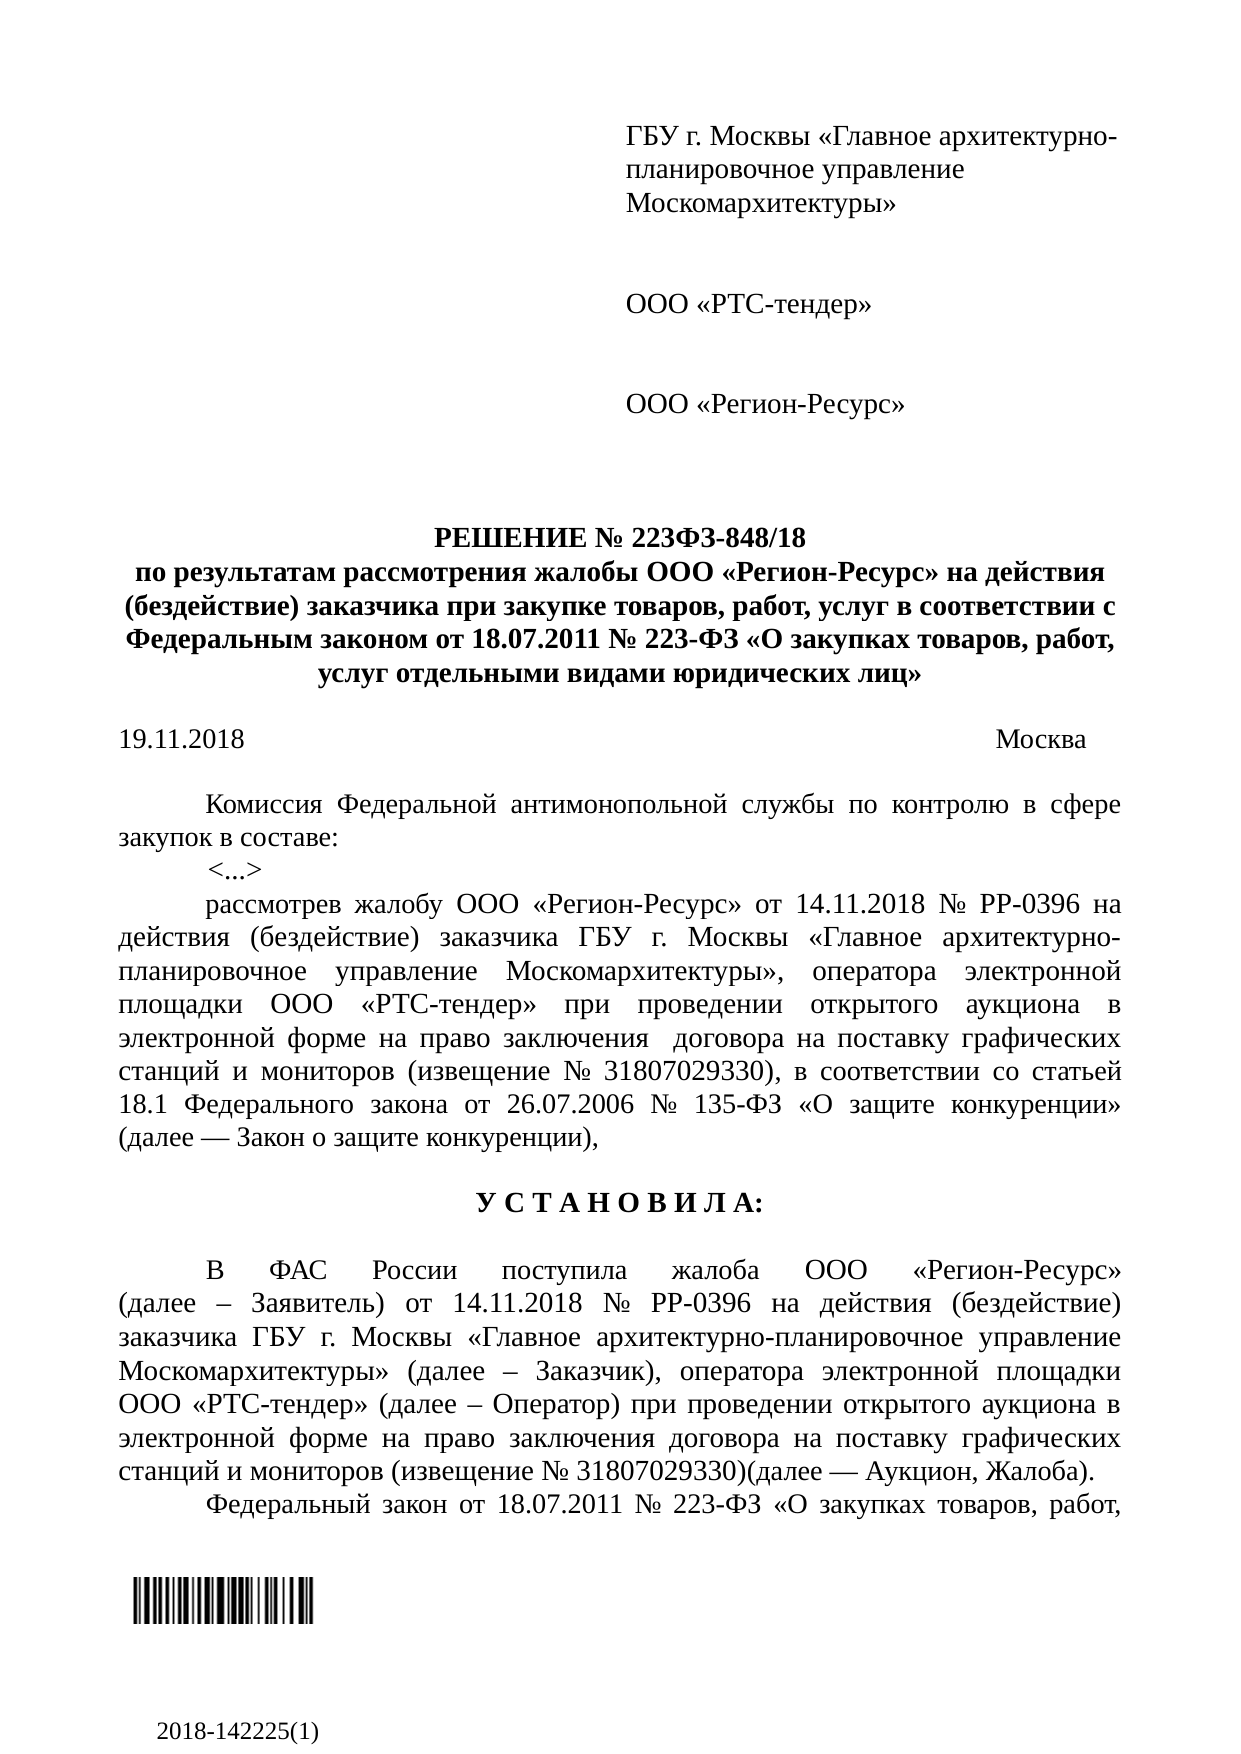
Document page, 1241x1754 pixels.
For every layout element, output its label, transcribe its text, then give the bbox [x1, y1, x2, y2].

picture [118, 1577, 331, 1624]
text Москомархитектуры» [626, 185, 1122, 219]
text 19.11.2018 Москва [118, 722, 1122, 754]
text ГБУ г. Москвы «Главное архитектурно- [626, 118, 1122, 152]
text В ФАС России поступила жалоба ООО «Регион-Ресурс» (далее – Заявитель) от 14.11.2018 № РР-0396 на действия (бездействие) заказчика ГБУ г. Москвы «Главное архитектурно-планировочное управление Москомархитектуры» (далее – Заказчик), оператора электронной площадки ООО «РТС-тендер» (далее – Оператор) при проведении открытого аукциона в электронной форме на право заключения договора на поставку графических станций и мониторов (извещение № 31807029330)(далее — Аукцион, Жалоба). [118, 1252, 1122, 1487]
text Комиссия Федеральной антимонопольной службы по контролю в сфере закупок в составе: [118, 787, 1122, 852]
text ООО «РТС-тендер» [626, 286, 1122, 319]
text ООО «Регион-Ресурс» [626, 386, 1122, 420]
text <...> [118, 852, 1122, 886]
text Федеральный закон от 18.07.2011 № 223-ФЗ «О закупках товаров, работ, [118, 1487, 1122, 1519]
text по результатам рассмотрения жалобы ООО «Регион-Ресурс» на действия (бездействие) заказчика при закупке товаров, работ, услуг в соответствии с Федеральным законом от 18.07.2011 № 223-ФЗ «О закупках товаров, работ, услуг отдельными видами юридических лиц» [118, 554, 1122, 688]
text У С Т А Н О В И Л А: [117, 1185, 1122, 1218]
text рассмотрев жалобу ООО «Регион-Ресурс» от 14.11.2018 № РР-0396 на действия (бездействие) заказчика ГБУ г. Москвы «Главное архитектурно-планировочное управление Москомархитектуры», оператора электронной площадки ООО «РТС-тендер» при проведении открытого аукциона в электронной форме на право заключения договора на поставку графических станций и мониторов (извещение № 31807029330), в соответствии со статьей 18.1 Федерального закона от 26.07.2006 № 135-ФЗ «О защите конкуренции» (далее — Закон о защите конкуренции), [118, 886, 1122, 1152]
text планировочное управление [626, 152, 1122, 185]
text РЕШЕНИЕ № 223ФЗ-848/18 [118, 521, 1122, 554]
